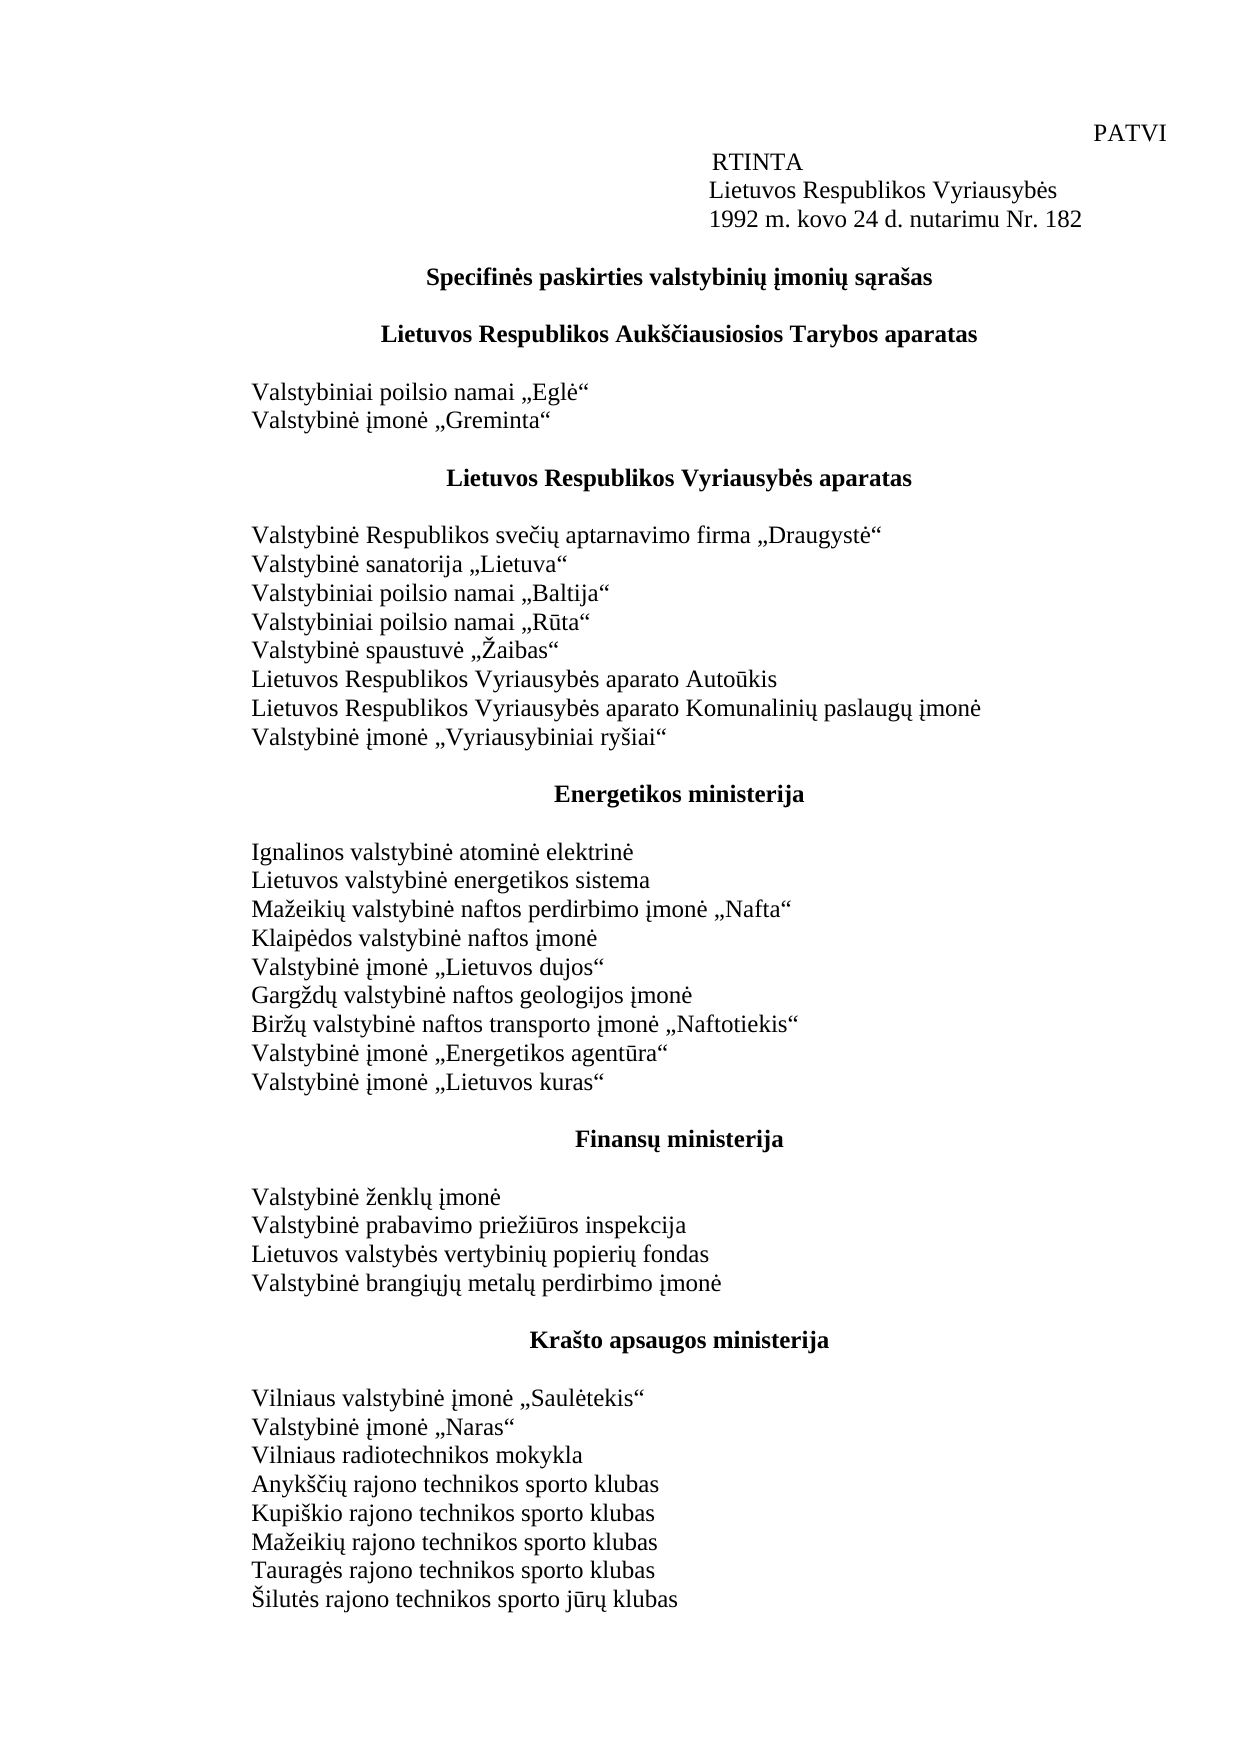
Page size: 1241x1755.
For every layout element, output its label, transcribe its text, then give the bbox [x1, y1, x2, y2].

text 1992 m. kovo 24 d. nutarimu Nr. 182 [177, 204, 1181, 233]
text Gargždų valstybinė naftos geologijos įmonė [177, 981, 1181, 1009]
text Specifinės paskirties valstybinių įmonių sąrašas [177, 262, 1181, 291]
text Valstybinė ženklų įmonė [177, 1182, 1181, 1211]
text Energetikos ministerija [177, 779, 1181, 808]
text Finansų ministerija [177, 1124, 1181, 1153]
text Lietuvos valstybės vertybinių popierių fondas [177, 1239, 1181, 1268]
text Vilniaus valstybinė įmonė „Saulėtekis“ [177, 1383, 1181, 1412]
text Lietuvos Respublikos Vyriausybės aparato Autoūkis [177, 664, 1181, 693]
text Valstybinė įmonė „Vyriausybiniai ryšiai“ [177, 722, 1181, 751]
text Biržų valstybinė naftos transporto įmonė „Naftotiekis“ [177, 1009, 1181, 1038]
text Lietuvos Respublikos Vyriausybės [177, 176, 1181, 204]
text Vilniaus radiotechnikos mokykla [177, 1441, 1181, 1469]
text Valstybinė įmonė „Lietuvos dujos“ [177, 952, 1181, 981]
text Kupiškio rajono technikos sporto klubas [177, 1498, 1181, 1527]
text Valstybinė įmonė „Naras“ [177, 1412, 1181, 1441]
text Lietuvos Respublikos Vyriausybės aparato Komunalinių paslaugų įmonė [177, 693, 1181, 722]
text Mažeikių rajono technikos sporto klubas [177, 1527, 1181, 1556]
text Ignalinos valstybinė atominė elektrinė [177, 837, 1181, 866]
text Tauragės rajono technikos sporto klubas [177, 1556, 1181, 1584]
text Valstybinė įmonė „Greminta“ [177, 406, 1181, 434]
text Valstybinė brangiųjų metalų perdirbimo įmonė [177, 1268, 1181, 1297]
text Valstybinė Respublikos svečių aptarnavimo firma „Draugystė“ [177, 521, 1181, 549]
text Mažeikių valstybinė naftos perdirbimo įmonė „Nafta“ [177, 894, 1181, 923]
text Valstybiniai poilsio namai „Eglė“ [177, 377, 1181, 406]
text Valstybiniai poilsio namai „Rūta“ [177, 607, 1181, 636]
text Lietuvos valstybinė energetikos sistema [177, 866, 1181, 894]
text PATVIRTINTA [712, 118, 1181, 176]
text Valstybinė prabavimo priežiūros inspekcija [177, 1211, 1181, 1239]
text Lietuvos Respublikos Vyriausybės aparatas [177, 463, 1181, 492]
text Šilutės rajono technikos sporto jūrų klubas [177, 1584, 1181, 1613]
text Valstybinė sanatorija „Lietuva“ [177, 549, 1181, 578]
text Klaipėdos valstybinė naftos įmonė [177, 923, 1181, 952]
text Valstybinė įmonė „Energetikos agentūra“ [177, 1038, 1181, 1067]
text Krašto apsaugos ministerija [177, 1326, 1181, 1354]
text Lietuvos Respublikos Aukščiausiosios Tarybos aparatas [177, 319, 1181, 348]
text Valstybinė spaustuvė „Žaibas“ [177, 636, 1181, 664]
text Anykščių rajono technikos sporto klubas [177, 1469, 1181, 1498]
text Valstybiniai poilsio namai „Baltija“ [177, 578, 1181, 607]
text Valstybinė įmonė „Lietuvos kuras“ [177, 1067, 1181, 1096]
